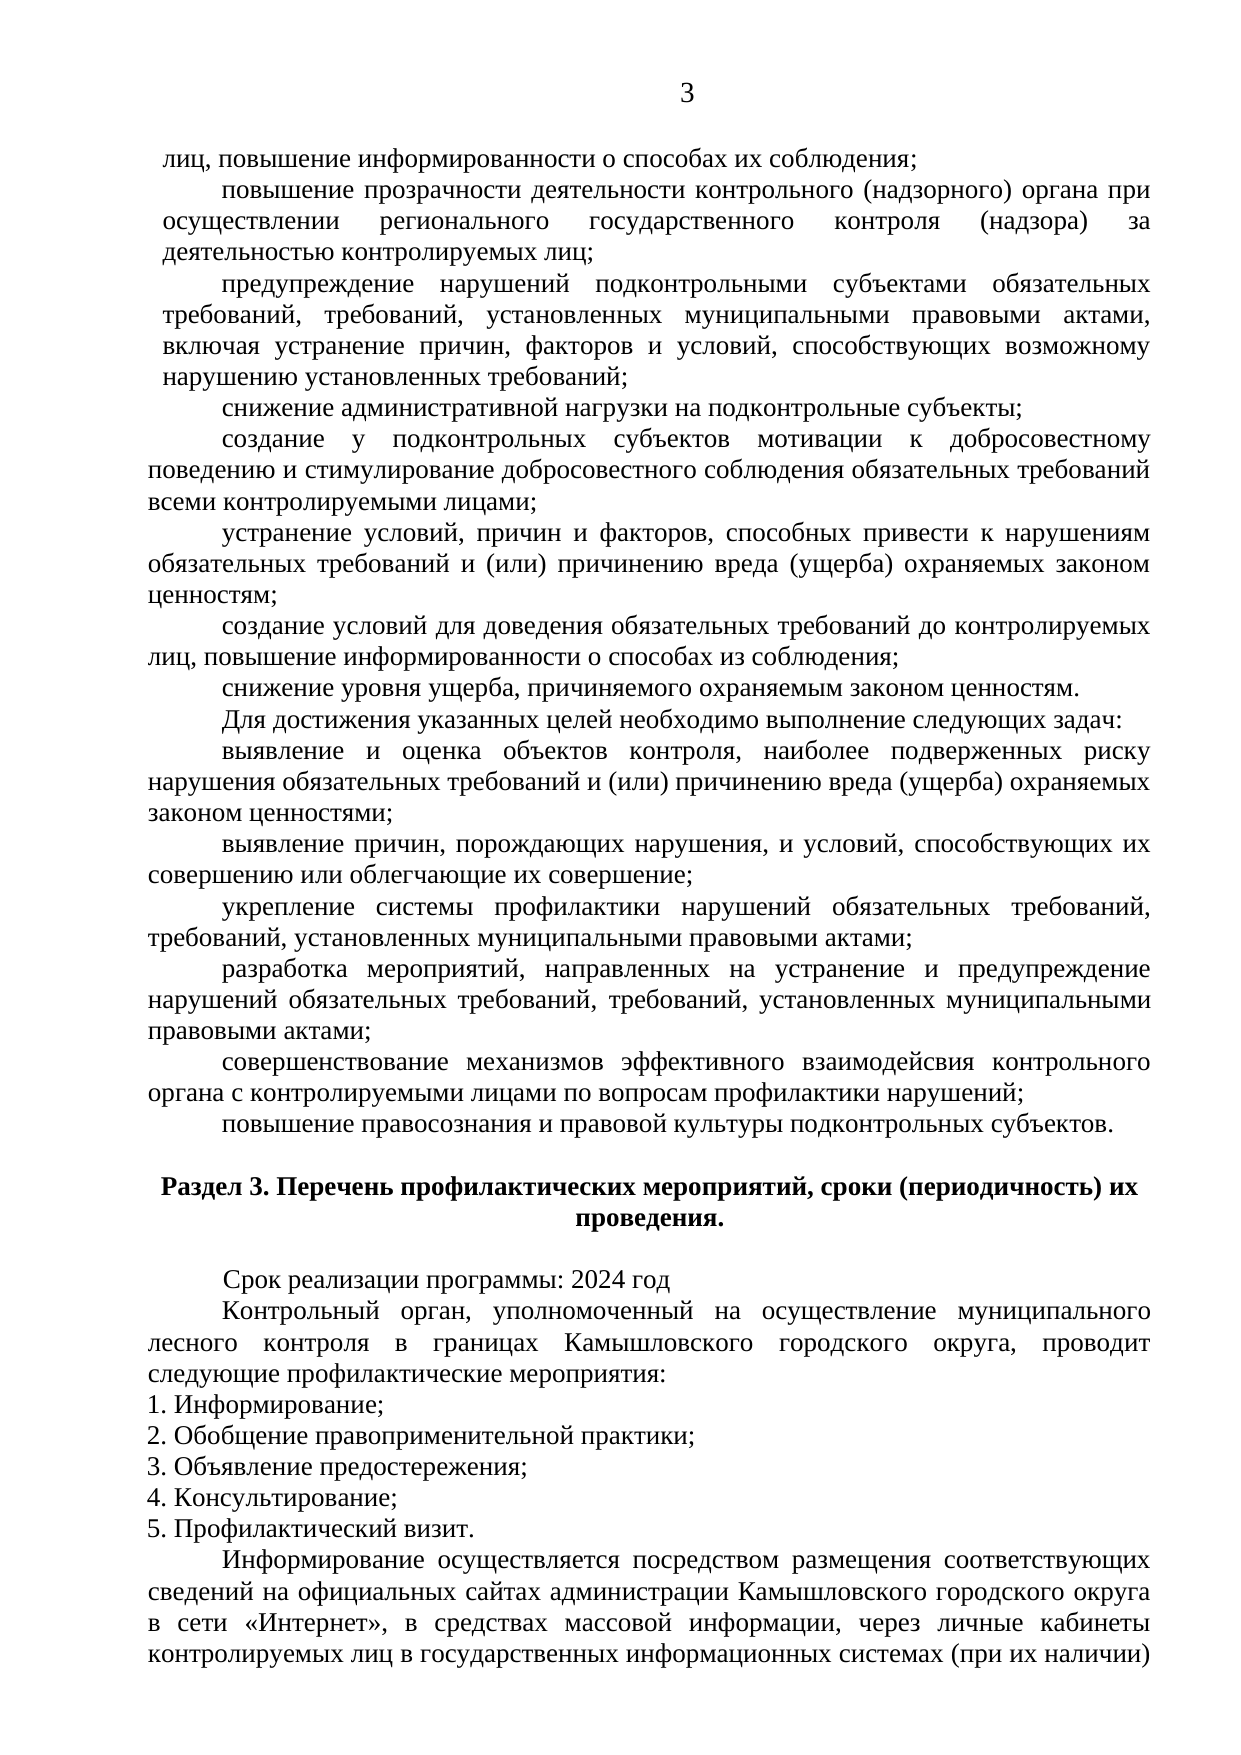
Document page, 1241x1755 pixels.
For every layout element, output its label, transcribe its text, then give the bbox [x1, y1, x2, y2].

text Раздел 3. Перечень профилактических мероприятий, сроки (периодичность) их проведения. [148, 1170, 1152, 1232]
text повышение прозрачности деятельности контрольного (надзорного) органа при осуществлении регионального государственного контроля (надзора) за деятельностью контролируемых лиц; [162, 173, 1152, 267]
text 5. Профилактический визит. [147, 1512, 1152, 1544]
text Срок реализации программы: 2024 год [223, 1263, 1152, 1294]
text Информирование осуществляется посредством размещения соответствующих сведений на официальных сайтах администрации Камышловского городского округа в сети «Интернет», в средствах массовой информации, через личные кабинеты контролируемых лиц в государственных информационных системах (при их наличии) [148, 1544, 1152, 1668]
text создание условий для доведения обязательных требований до контролируемых лиц, повышение информированности о способах из соблюдения; [148, 609, 1152, 672]
text укрепление системы профилактики нарушений обязательных требований, требований, установленных муниципальными правовыми актами; [148, 889, 1152, 952]
text устранение условий, причин и факторов, способных привести к нарушениям обязательных требований и (или) причинению вреда (ущерба) охраняемых законом ценностям; [148, 516, 1152, 609]
text совершенствование механизмов эффективного взаимодейсвия контрольного органа с контролируемыми лицами по вопросам профилактики нарушений; [148, 1045, 1152, 1108]
text Контрольный орган, уполномоченный на осуществление муниципального лесного контроля в границах Камышловского городского округа, проводит следующие профилактические мероприятия: [148, 1294, 1152, 1388]
text разработка мероприятий, направленных на устранение и предупреждение нарушений обязательных требований, требований, установленных муниципальными правовыми актами; [148, 952, 1152, 1045]
text 3. Объявление предостережения; [147, 1450, 1152, 1481]
text снижение административной нагрузки на подконтрольные субъекты; [148, 391, 1152, 422]
text выявление и оценка объектов контроля, наиболее подверженных риску нарушения обязательных требований и (или) причинению вреда (ущерба) охраняемых законом ценностями; [148, 734, 1152, 827]
text 4. Консультирование; [147, 1481, 1152, 1512]
text повышение правосознания и правовой культуры подконтрольных субъектов. [148, 1108, 1152, 1139]
text создание у подконтрольных субъектов мотивации к добросовестному поведению и стимулирование добросовестного соблюдения обязательных требований всеми контролируемыми лицами; [148, 422, 1152, 516]
text лиц, повышение информированности о способах их соблюдения; [162, 142, 1152, 173]
text Для достижения указанных целей необходимо выполнение следующих задач: [148, 703, 1152, 734]
text выявление причин, порождающих нарушения, и условий, способствующих их совершению или облегчающие их совершение; [148, 827, 1152, 889]
text 2. Обобщение правоприменительной практики; [147, 1419, 1152, 1450]
text предупреждение нарушений подконтрольными субъектами обязательных требований, требований, установленных муниципальными правовыми актами, включая устранение причин, факторов и условий, способствующих возможному нарушению установленных требований; [162, 267, 1152, 391]
text 1. Информирование; [147, 1388, 1152, 1419]
text снижение уровня ущерба, причиняемого охраняемым законом ценностям. [148, 672, 1152, 703]
